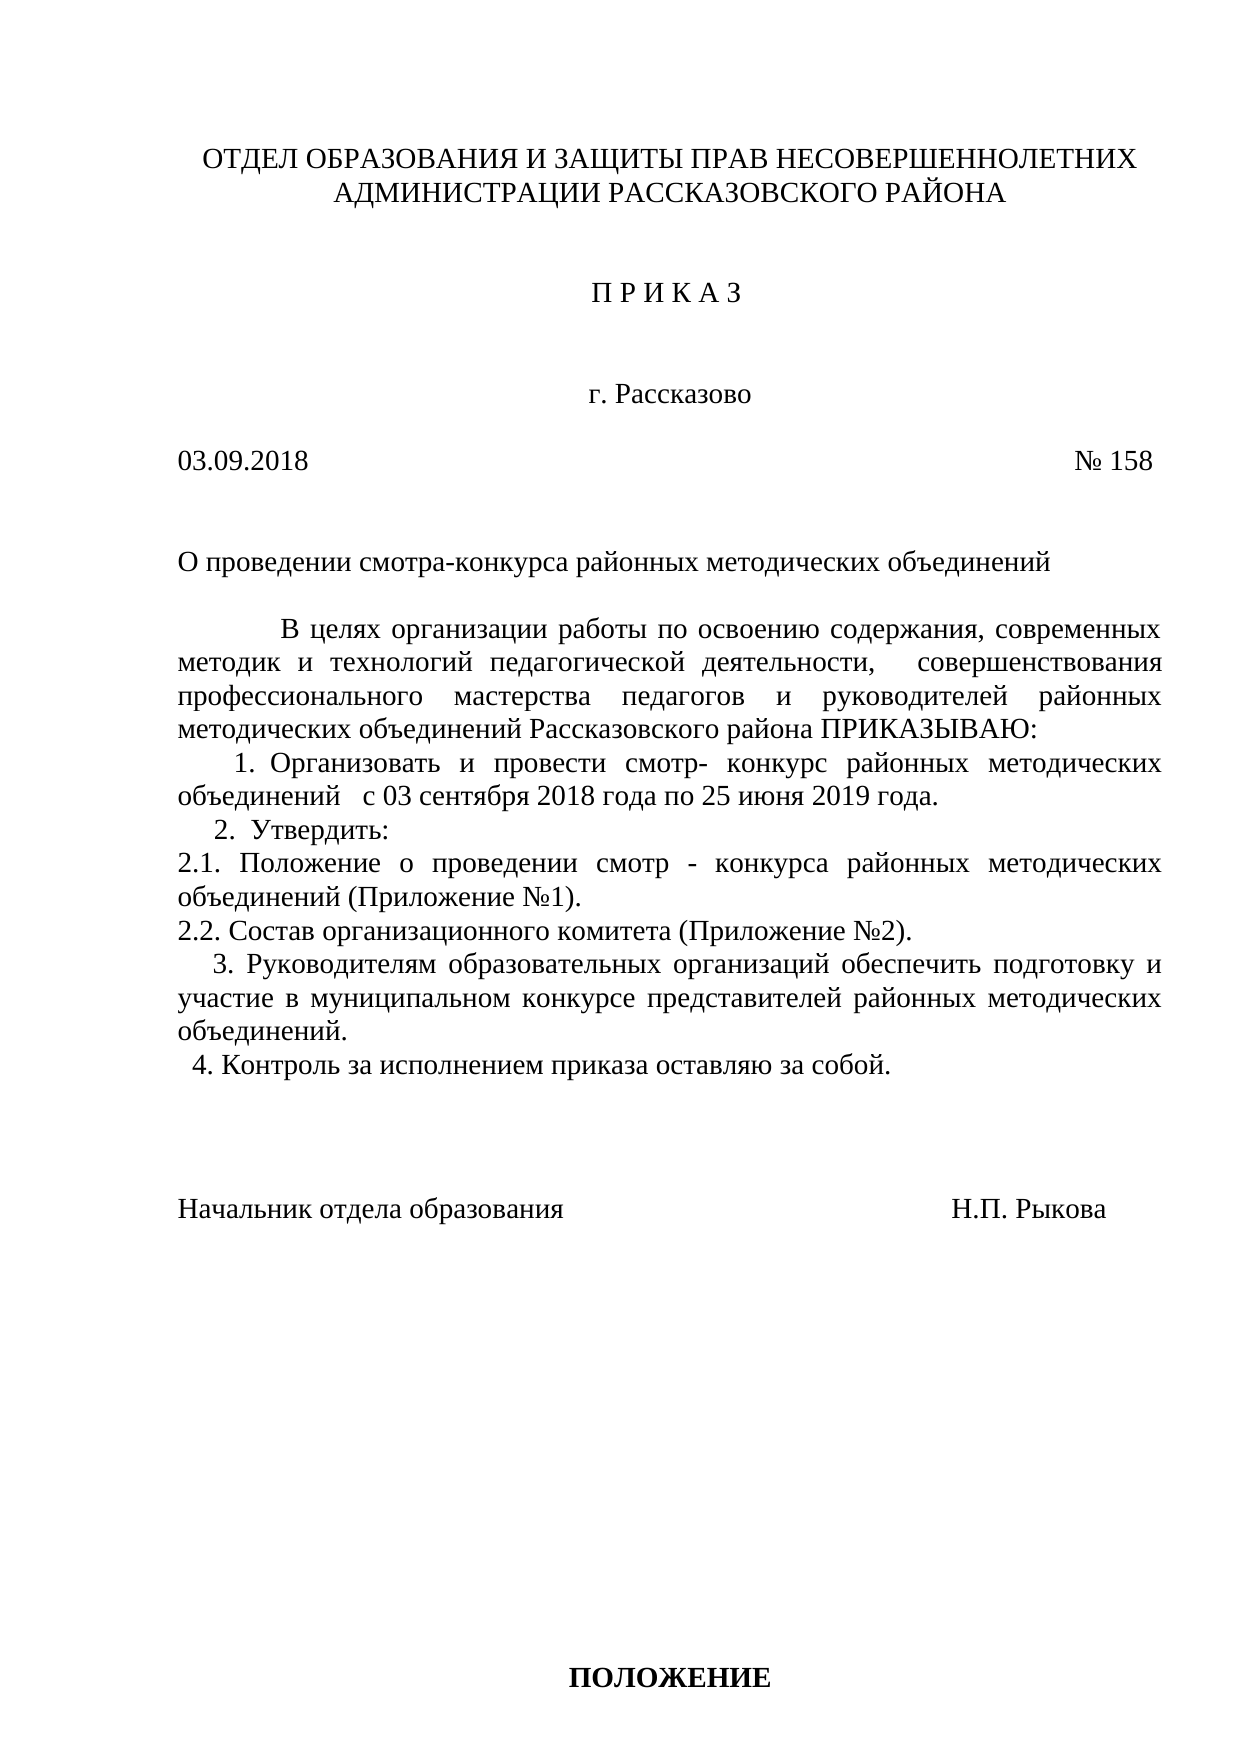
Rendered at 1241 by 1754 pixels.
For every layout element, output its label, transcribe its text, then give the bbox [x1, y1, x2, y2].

text 2.1. Положение о проведении смотр - конкурса районных методических объединений (Приложение №1). [177, 846, 1162, 913]
text 2.2. Состав организационного комитета (Приложение №2). [177, 913, 1162, 946]
text 03.09.2018 № 158 [177, 443, 1162, 477]
text АДМИНИСТРАЦИИ РАССКАЗОВСКОГО РАЙОНА [177, 175, 1162, 208]
text 4. Контроль за исполнением приказа оставляю за собой. [177, 1047, 1162, 1080]
text О проведении смотра-конкурса районных методических объединений [177, 544, 1162, 577]
text ПОЛОЖЕНИЕ [177, 1661, 1162, 1694]
text 3. Руководителям образовательных организаций обеспечить подготовку и участие в муниципальном конкурсе представителей районных методических объединений. [177, 946, 1162, 1047]
text 1. Организовать и провести смотр- конкурс районных методических объединений с 03 сентября 2018 года по 25 июня 2019 года. [177, 745, 1162, 812]
text ОТДЕЛ ОБРАЗОВАНИЯ И ЗАЩИТЫ ПРАВ НЕСОВЕРШЕННОЛЕТНИХ [177, 141, 1162, 175]
text В целях организации работы по освоению содержания, современных методик и технологий педагогической деятельности, совершенствования профессионального мастерства педагогов и руководителей районных методических объединений Рассказовского района ПРИКАЗЫВАЮ: [177, 611, 1162, 745]
text г. Рассказово [177, 376, 1162, 409]
text Начальник отдела образования Н.П. Рыкова [177, 1191, 1162, 1224]
text 2. Утвердить: [177, 812, 1162, 846]
text П Р И К А З [177, 275, 1162, 309]
